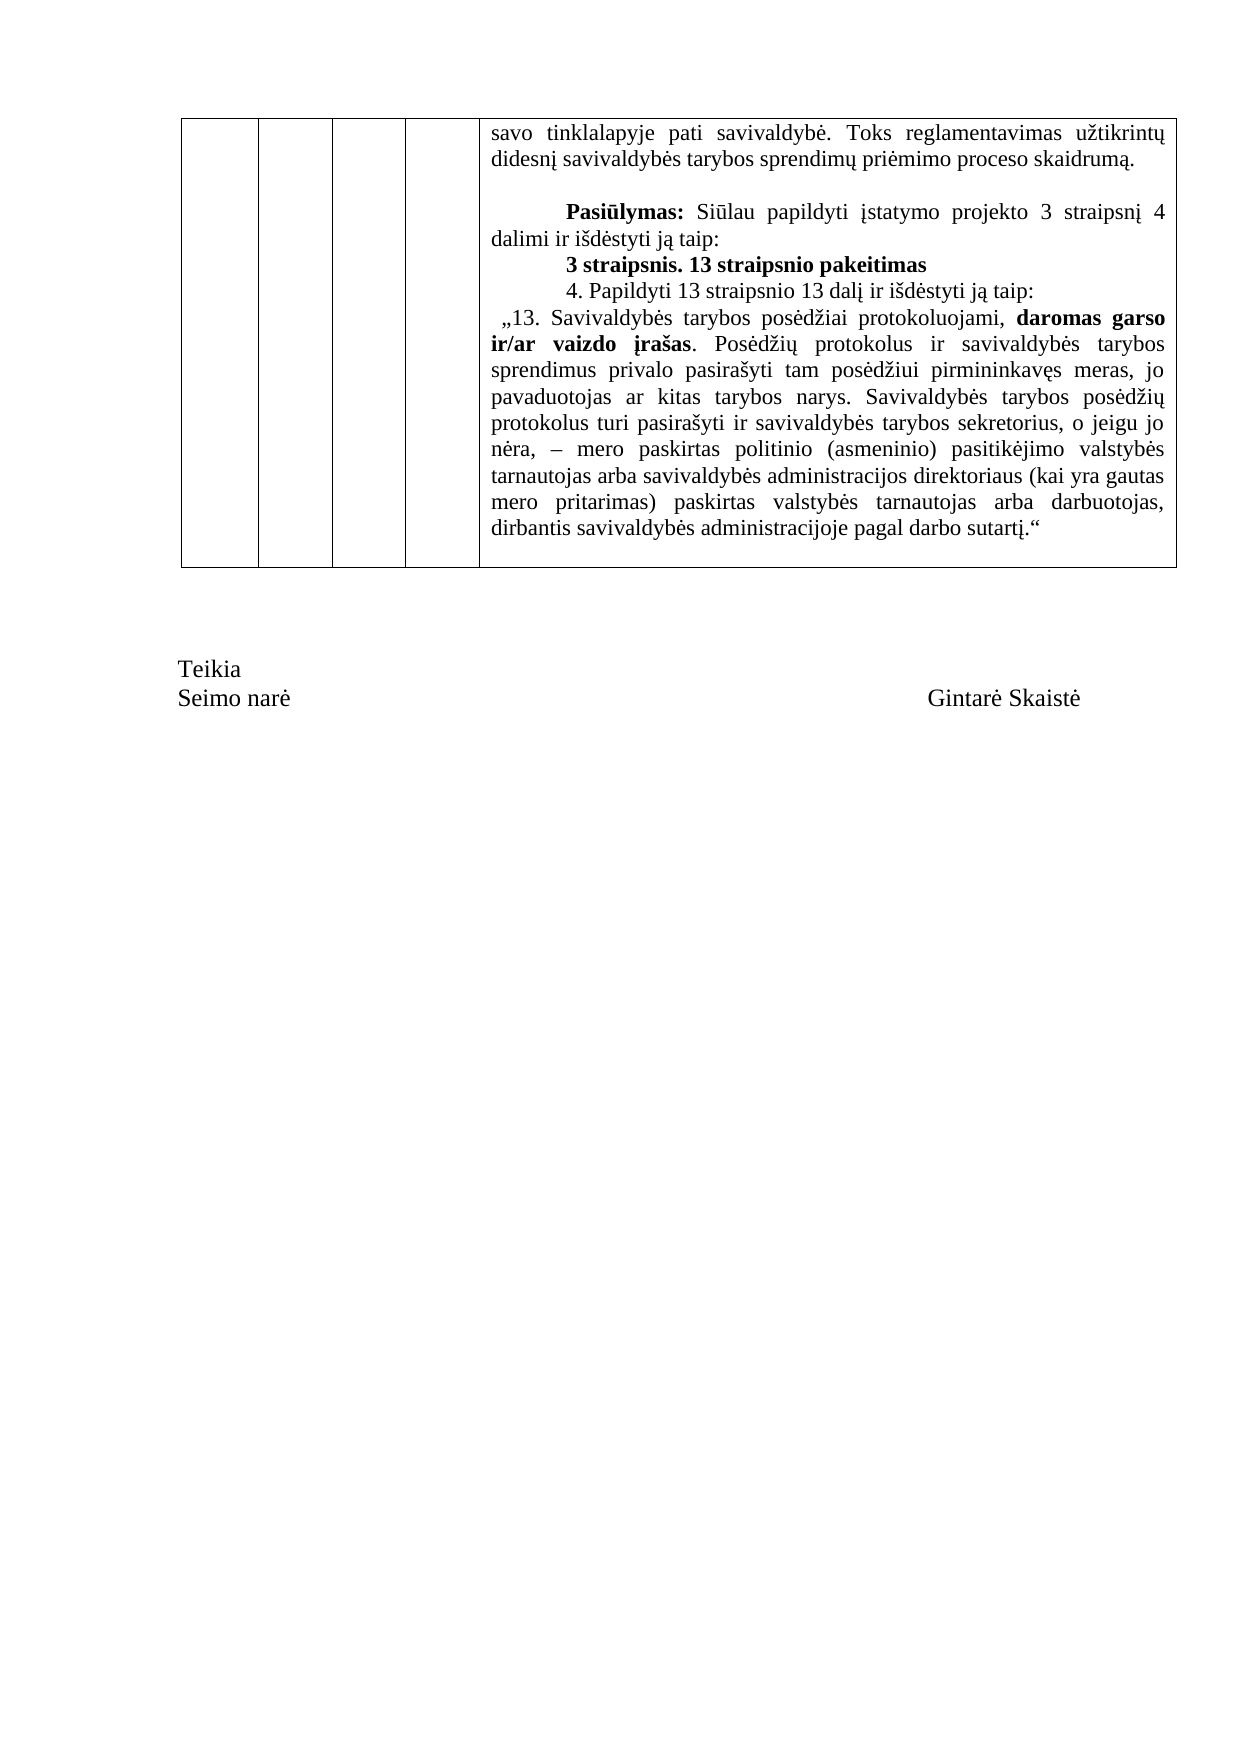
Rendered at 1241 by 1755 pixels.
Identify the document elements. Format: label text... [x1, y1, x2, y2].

table_cell [333, 119, 405, 567]
table_cell [406, 119, 479, 567]
text Teikia [177, 654, 1181, 683]
table_cell savo tinklalapyje pati savivaldybė. Toks reglamentavimas užtikrintų didesnį savivaldybės tarybos sprendimų priėmimo proceso skaidrumą. Pasiūlymas: Siūlau papildyti įstatymo projekto 3 straipsnį 4 dalimi ir išdėstyti ją taip: 3 straipsnis. 13 straipsnio pakeitimas 4. Papildyti 13 straipsnio 13 dalį ir išdėstyti ją taip: „13. Savivaldybės tarybos posėdžiai protokoluojami, daromas garso ir/ar vaizdo įrašas. Posėdžių protokolus ir savivaldybės tarybos sprendimus privalo pasirašyti tam posėdžiui pirmininkavęs meras, jo pavaduotojas ar kitas tarybos narys. Savivaldybės tarybos posėdžių protokolus turi pasirašyti ir savivaldybės tarybos sekretorius, o jeigu jo nėra, – mero paskirtas politinio (asmeninio) pasitikėjimo valstybės tarnautojas arba savivaldybės administracijos direktoriaus (kai yra gautas mero pritarimas) paskirtas valstybės tarnautojas arba darbuotojas, dirbantis savivaldybės administracijoje pagal darbo sutartį.“ [480, 119, 1176, 567]
table_cell [259, 119, 332, 567]
text Seimo narė (Parašas) Gintarė Skaistė [177, 683, 1181, 712]
table_cell [182, 119, 258, 567]
